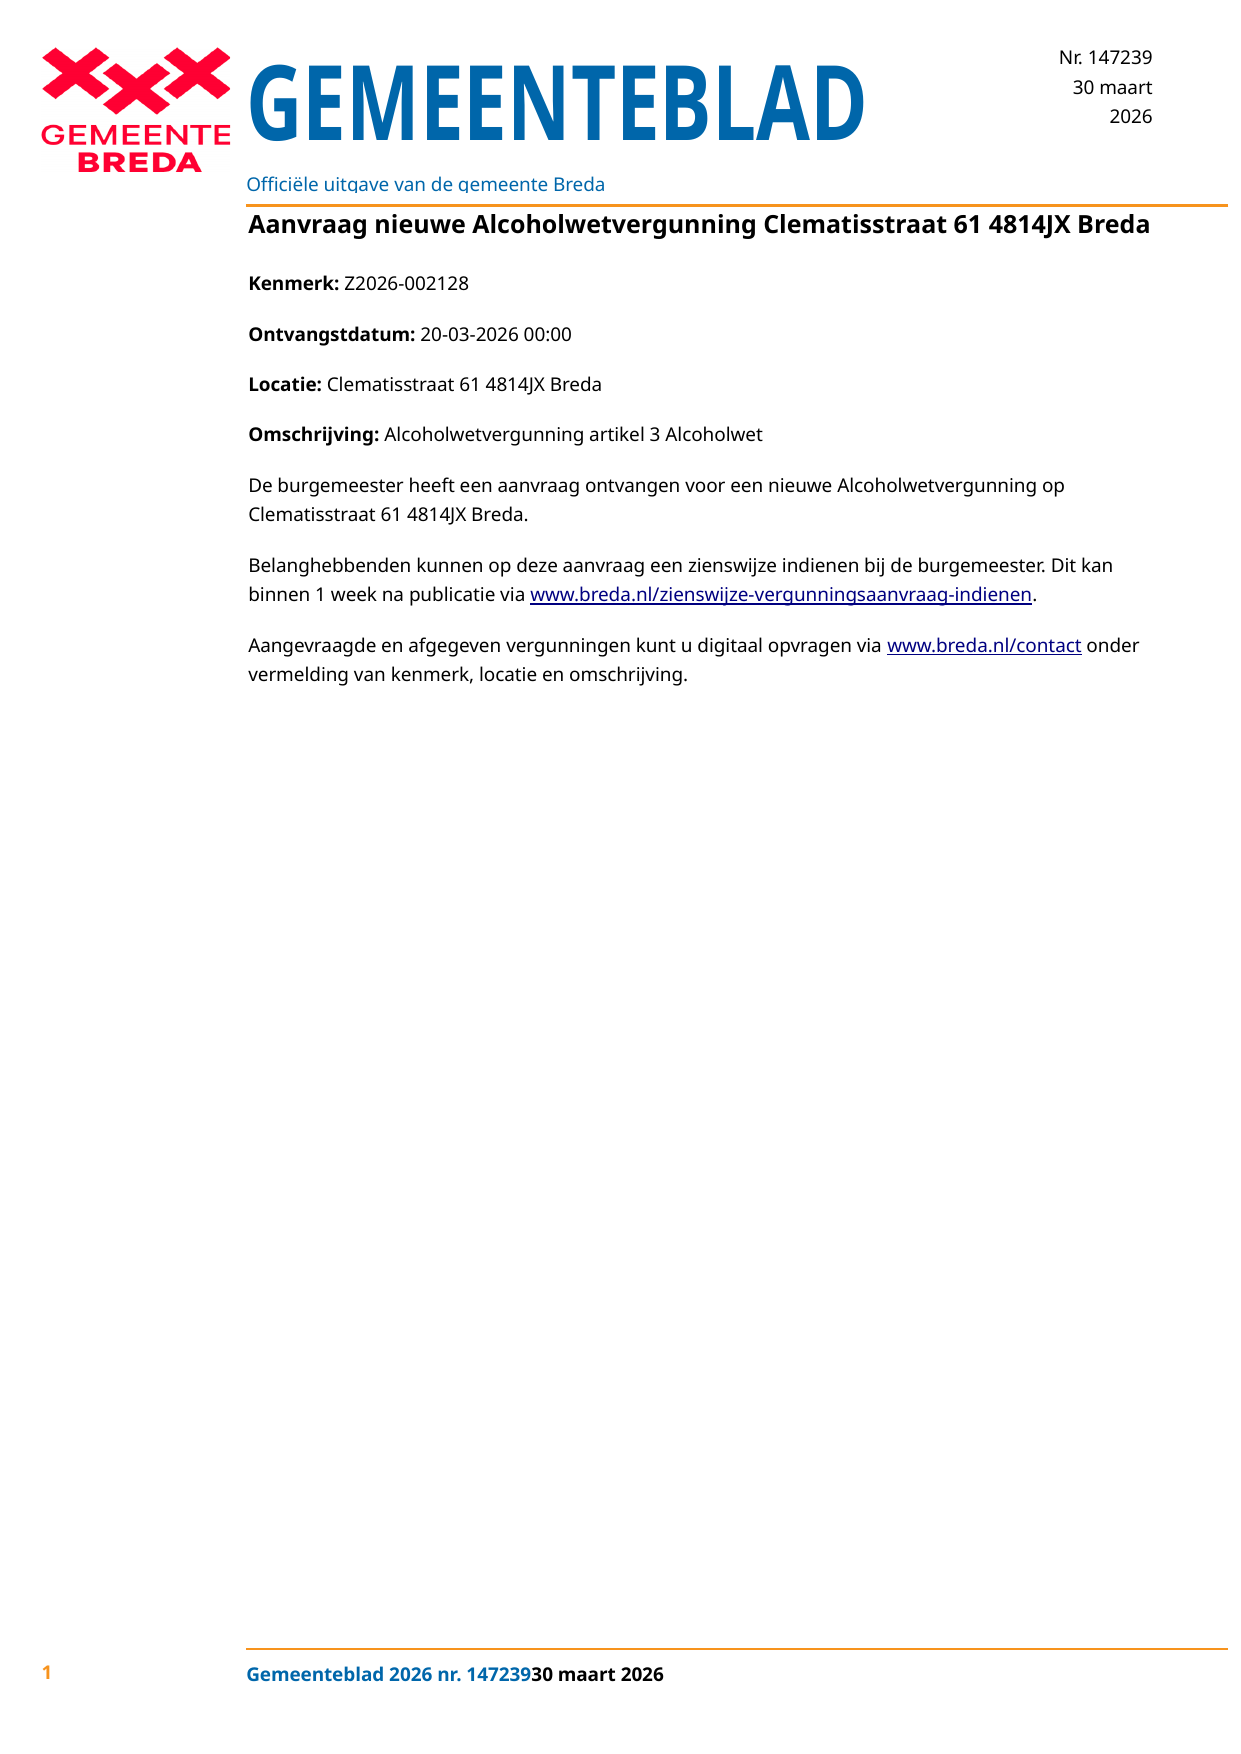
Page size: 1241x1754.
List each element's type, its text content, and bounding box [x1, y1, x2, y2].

text Omschrijving: Alcoholwetvergunning artikel 3 Alcoholwet [248, 422, 1152, 447]
picture [41, 47, 231, 172]
text Locatie: Clematisstraat 61 4814JX Breda [248, 371, 1152, 397]
text Aanvraag nieuwe Alcoholwetvergunning Clematisstraat 61 4814JX Breda [248, 207, 1152, 241]
text Ontvangstdatum: 20-03-2026 00:00 [248, 321, 1152, 346]
text De burgemeester heeft een aanvraag ontvangen voor een nieuwe Alcoholwetvergunning op Clematisstraat 61 4814JX Breda. [248, 472, 1152, 527]
text Kenmerk: Z2026-002128 [248, 270, 1152, 296]
text Aangevraagde en afgegeven vergunningen kunt u digitaal opvragen via www.breda.nl/contact onder vermelding van kenmerk, locatie en omschrijving. [248, 632, 1152, 687]
text Belanghebbenden kunnen op deze aanvraag een zienswijze indienen bij de burgemeester. Dit kan binnen 1 week na publicatie via www.breda.nl/zienswijze-vergunningsaanvraag-indienen. [248, 552, 1152, 607]
